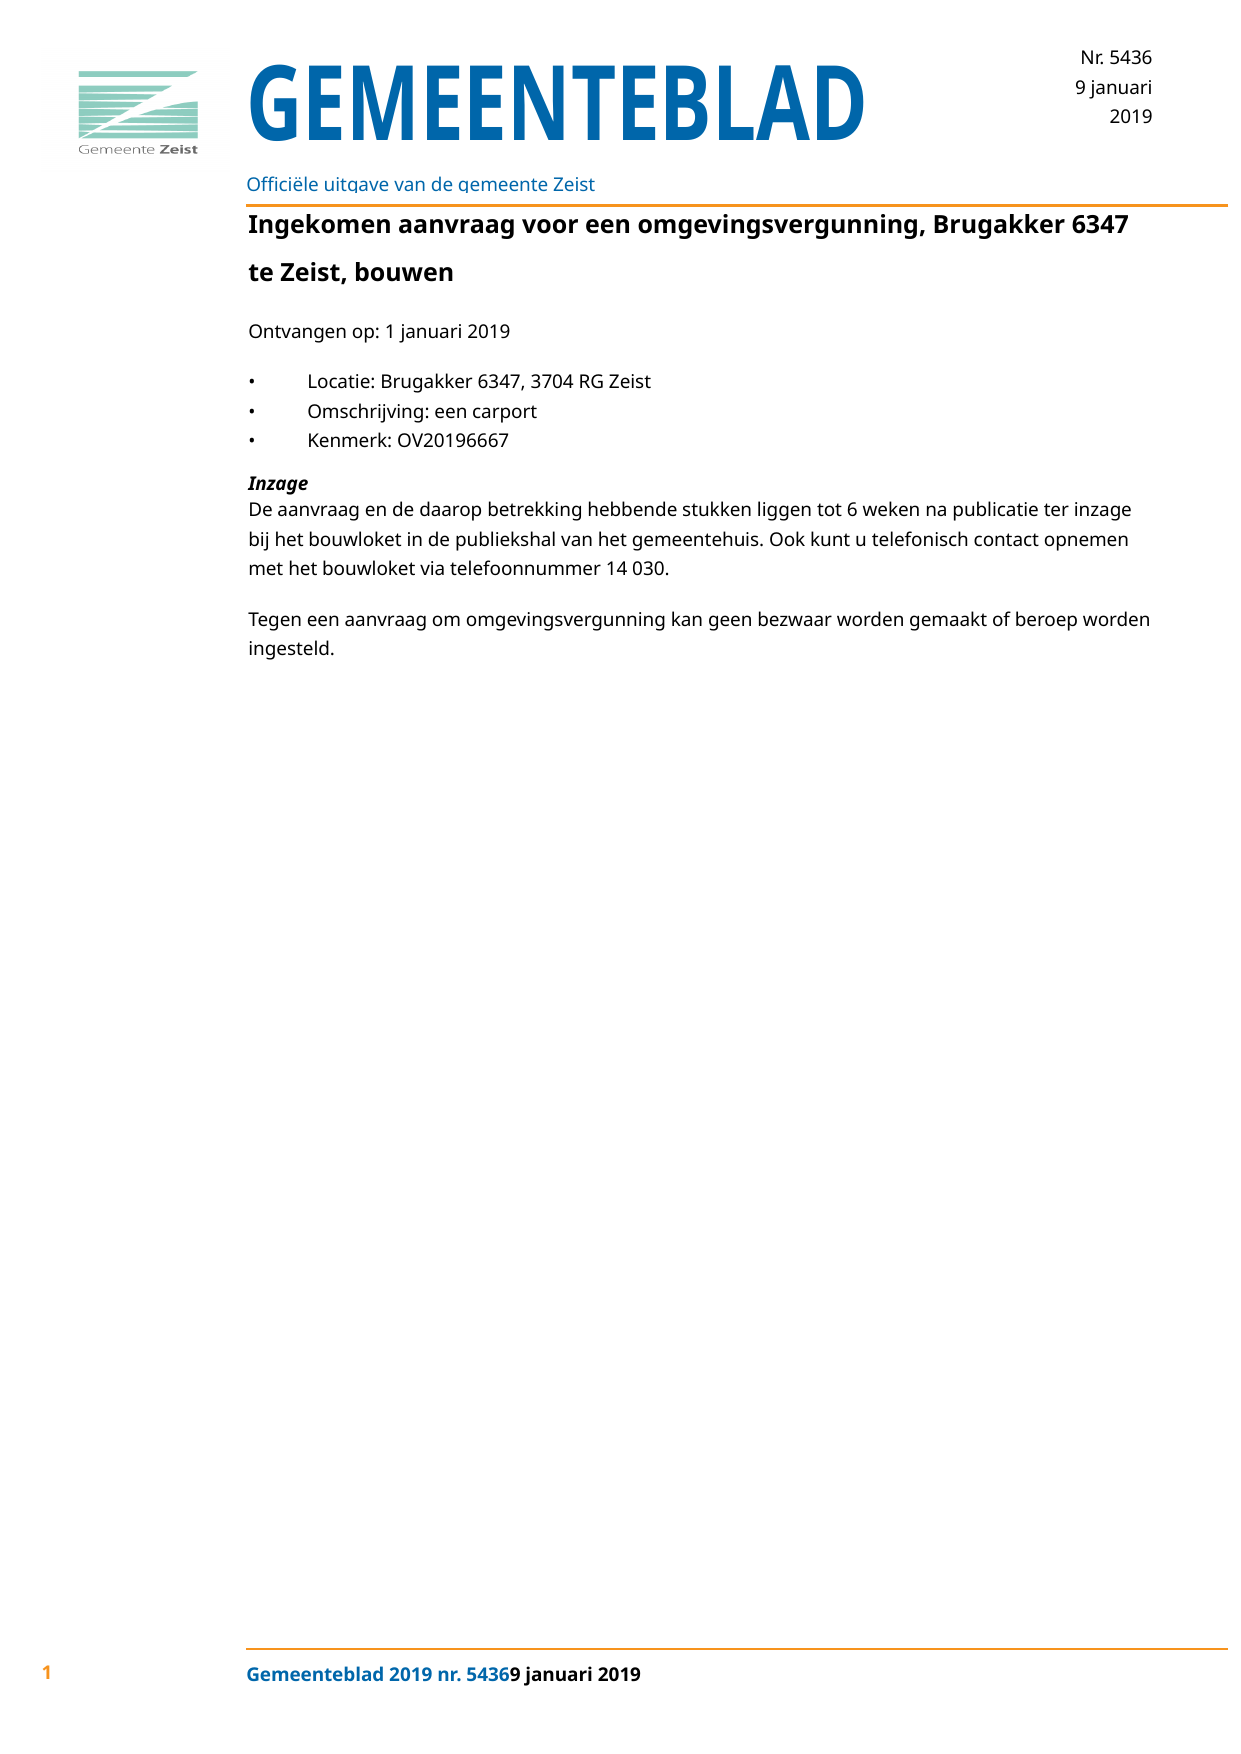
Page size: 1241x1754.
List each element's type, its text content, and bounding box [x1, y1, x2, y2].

text Ingekomen aanvraag voor een omgevingsvergunning, Brugakker 6347 te Zeist, bouwen [248, 207, 1152, 288]
list Locatie: Brugakker 6347, 3704 RG Zeist [248, 368, 1152, 394]
picture [41, 47, 231, 172]
text Ontvangen op: 1 januari 2019 [248, 318, 1152, 344]
list Omschrijving: een carport [248, 398, 1152, 424]
list Kenmerk: OV20196667 [248, 427, 1152, 453]
text Inzage [248, 471, 1152, 496]
text De aanvraag en de daarop betrekking hebbende stukken liggen tot 6 weken na publicatie ter inzage bij het bouwloket in de publiekshal van het gemeentehuis. Ook kunt u telefonisch contact opnemen met het bouwloket via telefoonnummer 14 030. [248, 496, 1152, 581]
text Tegen een aanvraag om omgevingsvergunning kan geen bezwaar worden gemaakt of beroep worden ingesteld. [248, 606, 1152, 661]
